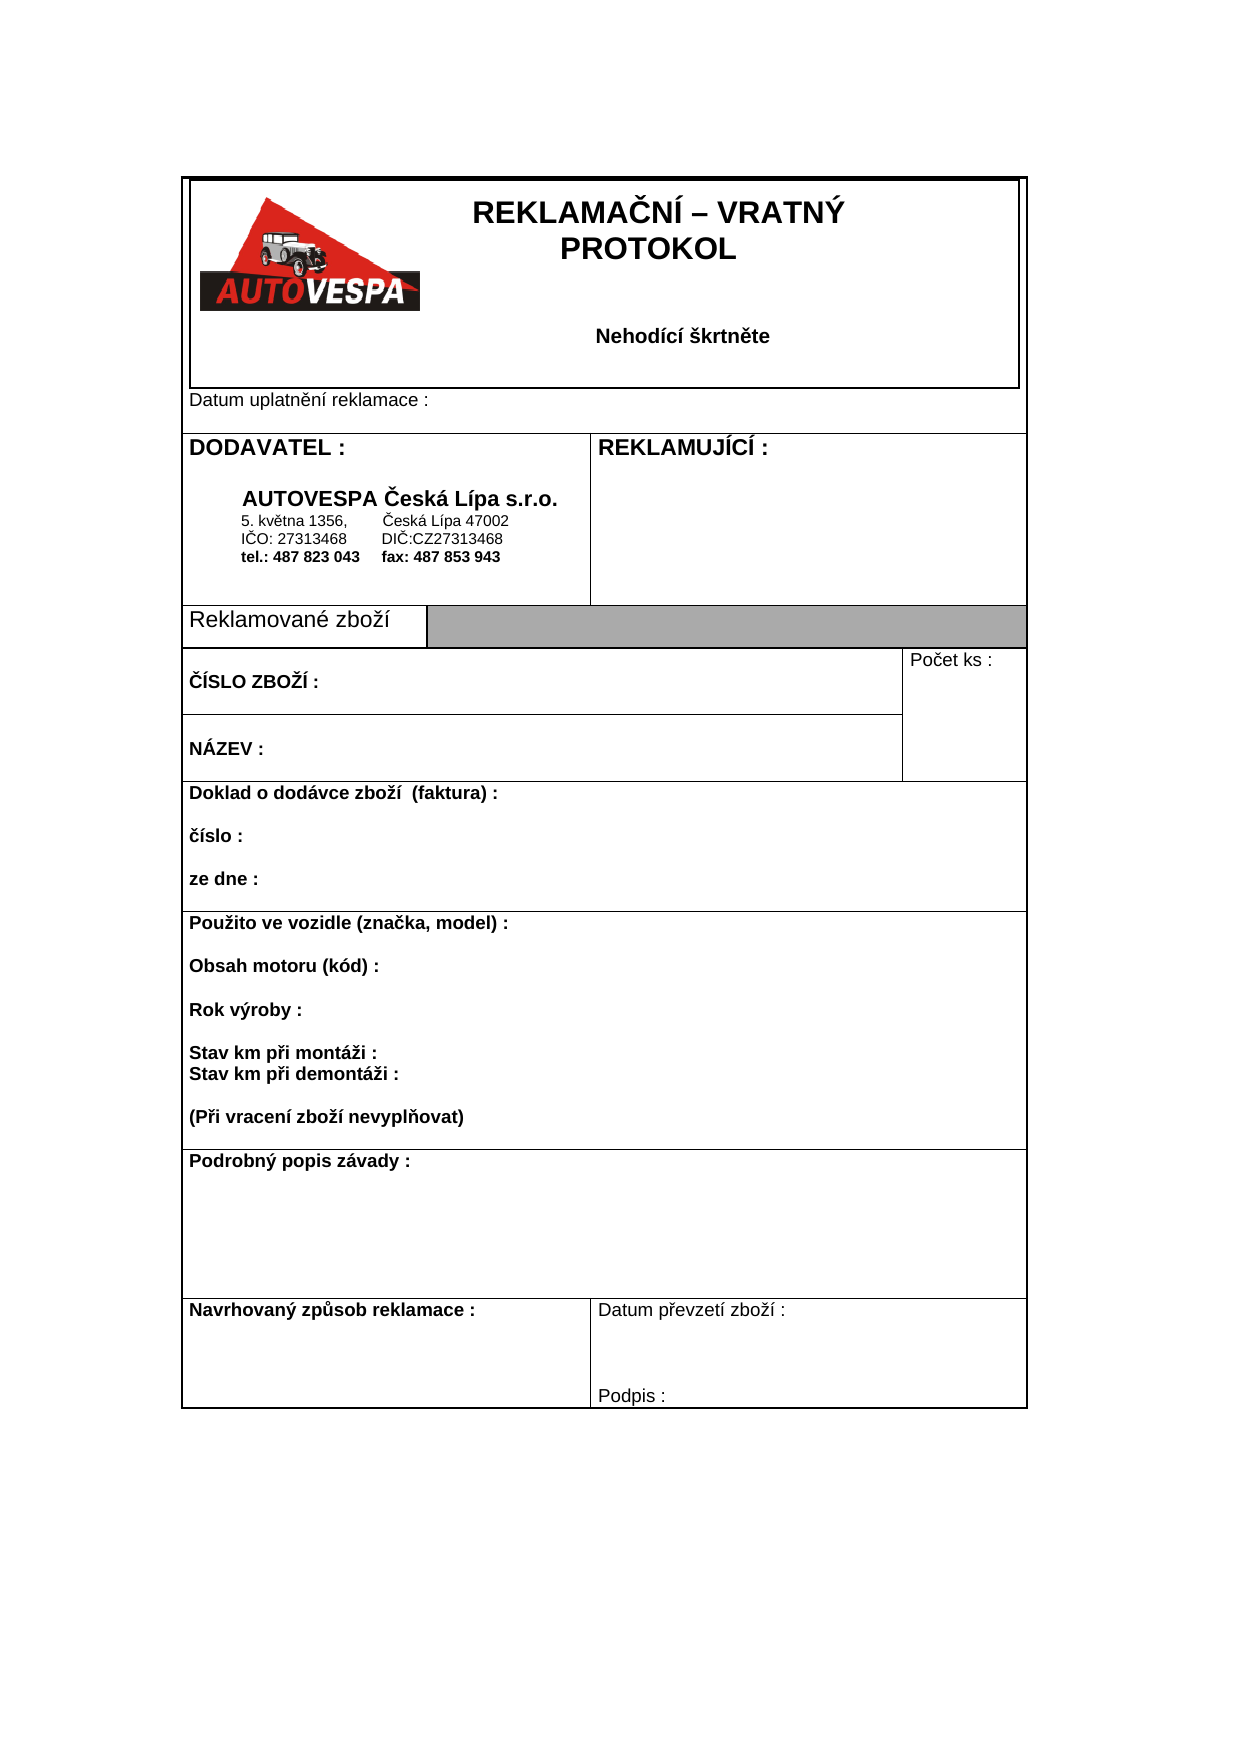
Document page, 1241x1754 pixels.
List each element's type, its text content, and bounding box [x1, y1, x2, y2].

table_cell DODAVATEL : AUTOVESPA Česká Lípa s.r.o. 5. května 1356, Česká Lípa 47002 IČO: 27313468 DIČ:CZ27313468 tel.: 487 823 043 fax: 487 853 943 [183, 434, 590, 605]
table_cell Reklamované zboží [183, 606, 426, 647]
table_cell NÁZEV : [183, 715, 902, 781]
picture [195, 192, 424, 317]
table_header Datum uplatnění reklamace : [183, 193, 1026, 432]
table_cell Doklad o dodávce zboží (faktura) : číslo : ze dne : [183, 782, 1026, 911]
table_cell Podrobný popis závady : [183, 1150, 1026, 1298]
table_cell Použito ve vozidle (značka, model) : Obsah motoru (kód) : Rok výroby : Stav km při montáži : Stav km při demontáži : (Při vracení zboží nevyplňovat) [183, 912, 1026, 1149]
table_cell Datum převzetí zboží : Podpis : [591, 1299, 1026, 1407]
table_cell reklamujícÍ : [591, 434, 1026, 605]
table_cell ČÍSLO ZBOŽÍ : [183, 649, 902, 714]
table_cell Navrhovaný způsob reklamace : [183, 1299, 590, 1407]
table_cell Počet ks : [903, 649, 1026, 781]
table_cell [428, 606, 1026, 647]
table_header Datum uplatnění reklamace : [191, 181, 1018, 387]
